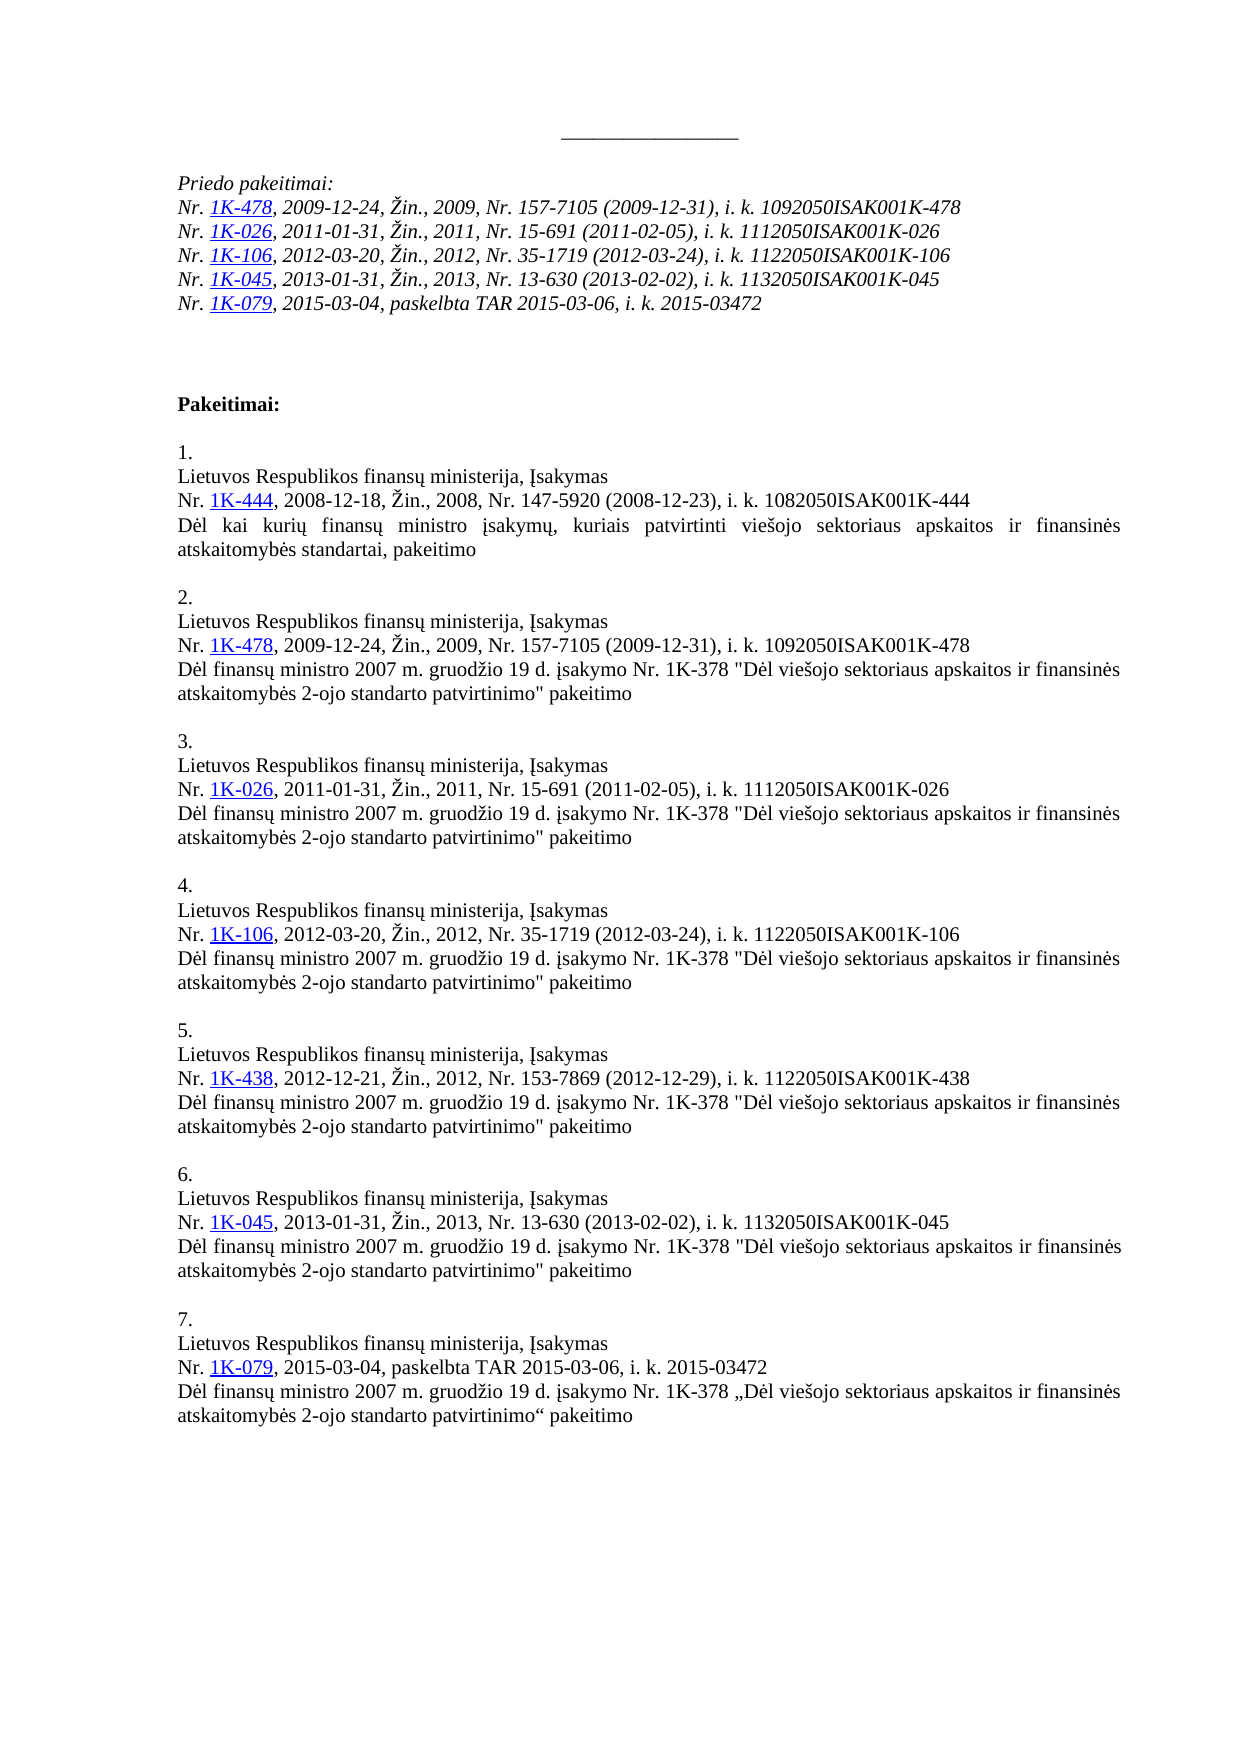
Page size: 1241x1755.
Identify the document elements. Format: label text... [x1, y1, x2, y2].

text Lietuvos Respublikos finansų ministerija, Įsakymas [177, 1186, 1122, 1210]
text 5. [177, 1018, 1122, 1042]
text Lietuvos Respublikos finansų ministerija, Įsakymas [177, 464, 1122, 488]
text 6. [177, 1162, 1122, 1186]
text Nr. 1K-045, 2013-01-31, Žin., 2013, Nr. 13-630 (2013-02-02), i. k. 1132050ISAK001K-045 [177, 1210, 1122, 1234]
text Dėl kai kurių finansų ministro įsakymų, kuriais patvirtinti viešojo sektoriaus apskaitos ir finansinės atskaitomybės standartai, pakeitimo [177, 512, 1122, 561]
text Nr. 1K-438, 2012-12-21, Žin., 2012, Nr. 153-7869 (2012-12-29), i. k. 1122050ISAK001K-438 [177, 1066, 1122, 1090]
text Lietuvos Respublikos finansų ministerija, Įsakymas [177, 1042, 1122, 1066]
text 2. [177, 585, 1122, 609]
text Dėl finansų ministro 2007 m. gruodžio 19 d. įsakymo Nr. 1K-378 "Dėl viešojo sektoriaus apskaitos ir finansinės atskaitomybės 2-ojo standarto patvirtinimo" pakeitimo [177, 657, 1122, 705]
text Nr. 1K-045, 2013-01-31, Žin., 2013, Nr. 13-630 (2013-02-02), i. k. 1132050ISAK001K-045 [177, 267, 1122, 291]
text Lietuvos Respublikos finansų ministerija, Įsakymas [177, 1331, 1122, 1355]
text Nr. 1K-079, 2015-03-04, paskelbta TAR 2015-03-06, i. k. 2015-03472 [177, 291, 1122, 315]
text Nr. 1K-444, 2008-12-18, Žin., 2008, Nr. 147-5920 (2008-12-23), i. k. 1082050ISAK001K-444 [177, 488, 1122, 512]
text Dėl finansų ministro 2007 m. gruodžio 19 d. įsakymo Nr. 1K-378 "Dėl viešojo sektoriaus apskaitos ir finansinės atskaitomybės 2-ojo standarto patvirtinimo" pakeitimo [177, 1234, 1122, 1282]
text 1. [177, 440, 1122, 464]
text Lietuvos Respublikos finansų ministerija, Įsakymas [177, 609, 1122, 633]
text Nr. 1K-106, 2012-03-20, Žin., 2012, Nr. 35-1719 (2012-03-24), i. k. 1122050ISAK001K-106 [177, 243, 1122, 267]
text Dėl finansų ministro 2007 m. gruodžio 19 d. įsakymo Nr. 1K-378 "Dėl viešojo sektoriaus apskaitos ir finansinės atskaitomybės 2-ojo standarto patvirtinimo" pakeitimo [177, 1090, 1122, 1138]
text Nr. 1K-478, 2009-12-24, Žin., 2009, Nr. 157-7105 (2009-12-31), i. k. 1092050ISAK001K-478 [177, 633, 1122, 657]
text Lietuvos Respublikos finansų ministerija, Įsakymas [177, 897, 1122, 922]
text Dėl finansų ministro 2007 m. gruodžio 19 d. įsakymo Nr. 1K-378 "Dėl viešojo sektoriaus apskaitos ir finansinės atskaitomybės 2-ojo standarto patvirtinimo" pakeitimo [177, 801, 1122, 849]
text Lietuvos Respublikos finansų ministerija, Įsakymas [177, 753, 1122, 777]
text 3. [177, 729, 1122, 753]
text Nr. 1K-026, 2011-01-31, Žin., 2011, Nr. 15-691 (2011-02-05), i. k. 1112050ISAK001K-026 [177, 219, 1122, 243]
text Nr. 1K-106, 2012-03-20, Žin., 2012, Nr. 35-1719 (2012-03-24), i. k. 1122050ISAK001K-106 [177, 922, 1122, 946]
text Nr. 1K-026, 2011-01-31, Žin., 2011, Nr. 15-691 (2011-02-05), i. k. 1112050ISAK001K-026 [177, 777, 1122, 801]
text Pakeitimai: [177, 392, 1122, 416]
text _________________ [177, 118, 1122, 142]
text 7. [177, 1307, 1122, 1331]
text Dėl finansų ministro 2007 m. gruodžio 19 d. įsakymo Nr. 1K-378 „Dėl viešojo sektoriaus apskaitos ir finansinės atskaitomybės 2-ojo standarto patvirtinimo“ pakeitimo [177, 1379, 1122, 1427]
text Nr. 1K-478, 2009-12-24, Žin., 2009, Nr. 157-7105 (2009-12-31), i. k. 1092050ISAK001K-478 [177, 195, 1122, 219]
text Priedo pakeitimai: [177, 171, 1122, 195]
text 4. [177, 873, 1122, 897]
text Nr. 1K-079, 2015-03-04, paskelbta TAR 2015-03-06, i. k. 2015-03472 [177, 1355, 1122, 1379]
text Dėl finansų ministro 2007 m. gruodžio 19 d. įsakymo Nr. 1K-378 "Dėl viešojo sektoriaus apskaitos ir finansinės atskaitomybės 2-ojo standarto patvirtinimo" pakeitimo [177, 946, 1122, 994]
